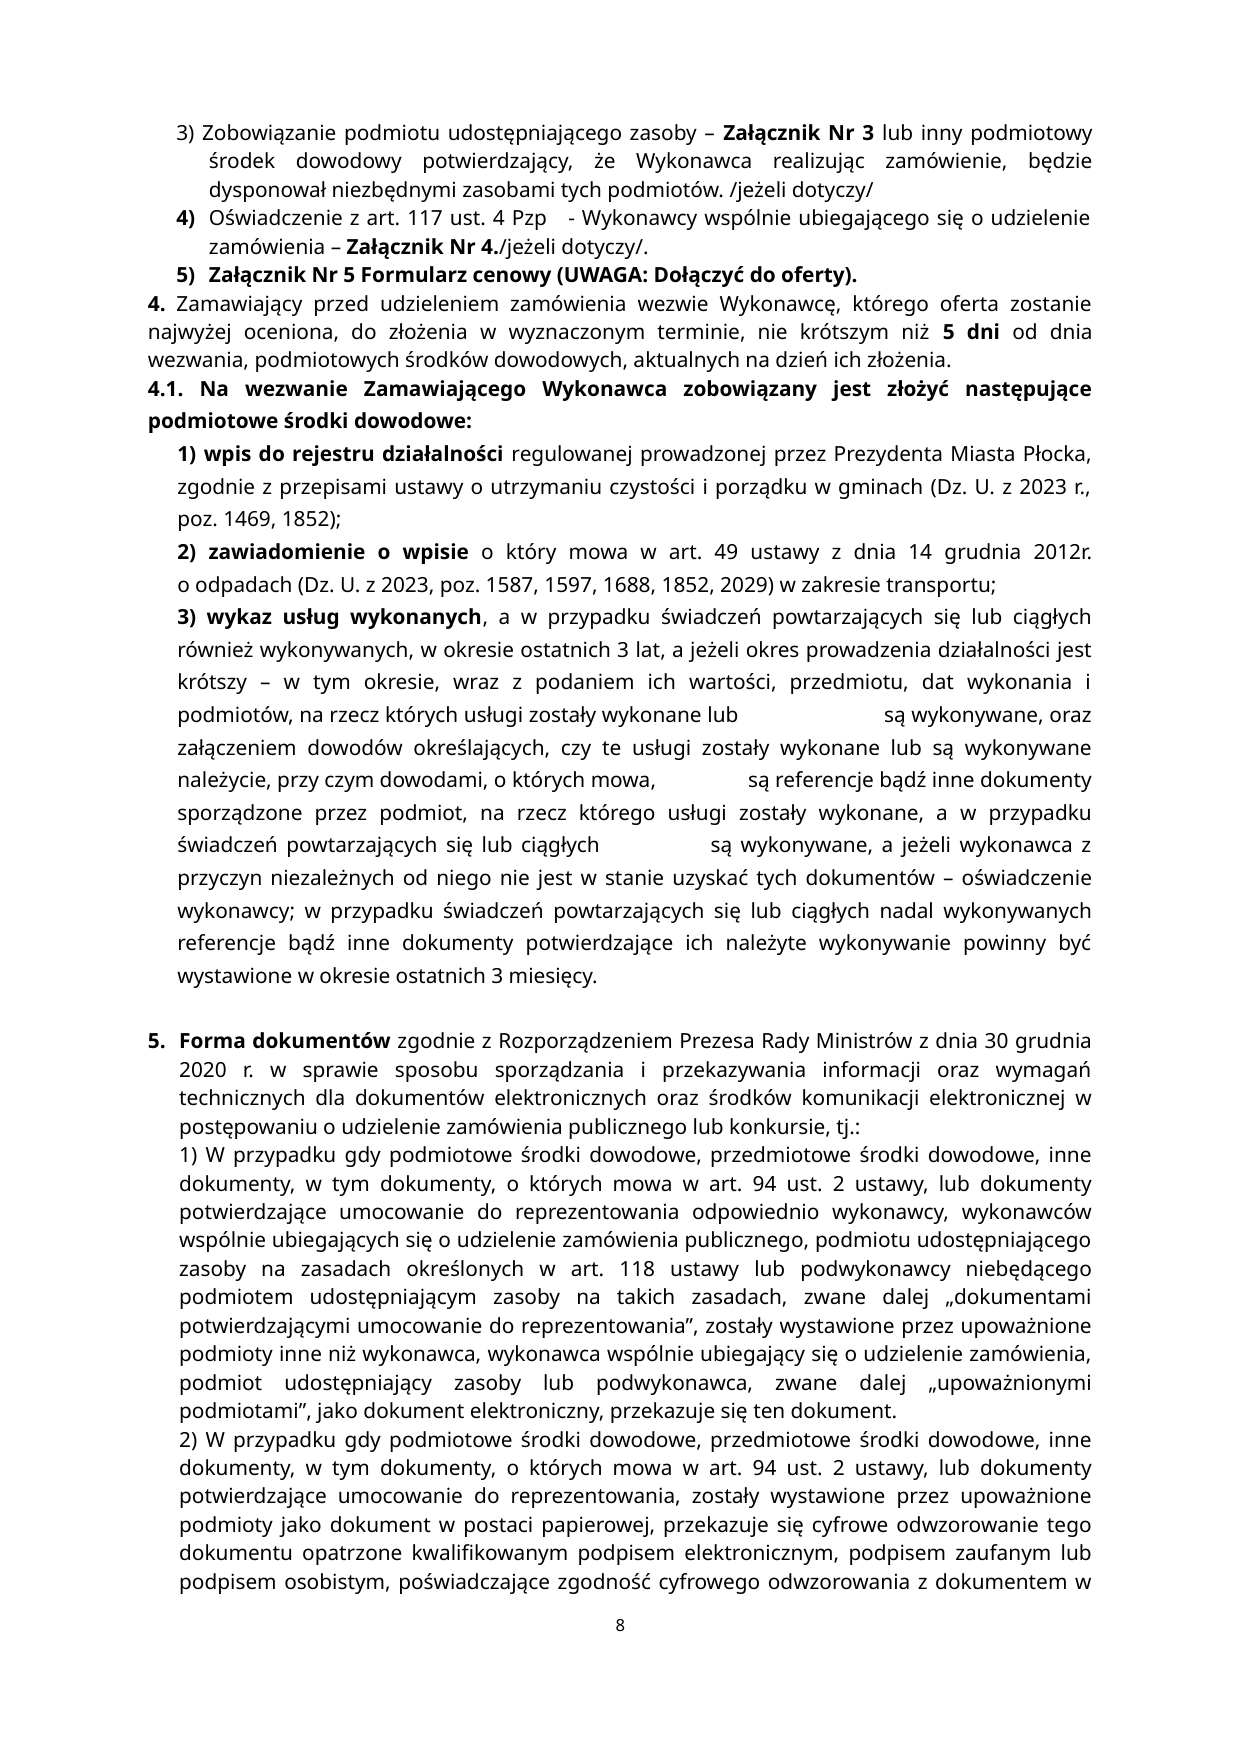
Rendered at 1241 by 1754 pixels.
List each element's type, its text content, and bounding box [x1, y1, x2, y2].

list Forma dokumentów zgodnie z Rozporządzeniem Prezesa Rady Ministrów z dnia 30 grudnia 2020 r. w sprawie sposobu sporządzania i przekazywania informacji oraz wymagań technicznych dla dokumentów elektronicznych oraz środków komunikacji elektronicznej w postępowaniu o udzielenie zamówienia publicznego lub konkursie, tj.: [148, 1027, 1093, 1140]
text 4. Zamawiający przed udzieleniem zamówienia wezwie Wykonawcę, którego oferta zostanie najwyżej oceniona, do złożenia w wyznaczonym terminie, nie krótszym niż 5 dni od dnia wezwania, podmiotowych środków dowodowych, aktualnych na dzień ich złożenia. [148, 289, 1093, 374]
text 2) zawiadomienie o wpisie o który mowa w art. 49 ustawy z dnia 14 grudnia 2012r. o odpadach (Dz. U. z 2023, poz. 1587, 1597, 1688, 1852, 2029) w zakresie transportu; [177, 537, 1093, 598]
list 2) W przypadku gdy podmiotowe środki dowodowe, przedmiotowe środki dowodowe, inne dokumenty, w tym dokumenty, o których mowa w art. 94 ust. 2 ustawy, lub dokumenty potwierdzające umocowanie do reprezentowania, zostały wystawione przez upoważnione podmioty jako dokument w postaci papierowej, przekazuje się cyfrowe odwzorowanie tego dokumentu opatrzone kwalifikowanym podpisem elektronicznym, podpisem zaufanym lub podpisem osobistym, poświadczające zgodność cyfrowego odwzorowania z dokumentem w [148, 1425, 1093, 1595]
text 4.1. Na wezwanie Zamawiającego Wykonawca zobowiązany jest złożyć następujące podmiotowe środki dowodowe: [148, 374, 1093, 435]
text 1) wpis do rejestru działalności regulowanej prowadzonej przez Prezydenta Miasta Płocka, zgodnie z przepisami ustawy o utrzymaniu czystości i porządku w gminach (Dz. U. z 2023 r., poz. 1469, 1852); [177, 439, 1093, 533]
text 3) wykaz usług wykonanych, a w przypadku świadczeń powtarzających się lub ciągłych również wykonywanych, w okresie ostatnich 3 lat, a jeżeli okres prowadzenia działalności jest krótszy – w tym okresie, wraz z podaniem ich wartości, przedmiotu, dat wykonania i podmiotów, na rzecz których usługi zostały wykonane lub są wykonywane, oraz załączeniem dowodów określających, czy te usługi zostały wykonane lub są wykonywane należycie, przy czym dowodami, o których mowa, są referencje bądź inne dokumenty sporządzone przez podmiot, na rzecz którego usługi zostały wykonane, a w przypadku świadczeń powtarzających się lub ciągłych są wykonywane, a jeżeli wykonawca z przyczyn niezależnych od niego nie jest w stanie uzyskać tych dokumentów – oświadczenie wykonawcy; w przypadku świadczeń powtarzających się lub ciągłych nadal wykonywanych referencje bądź inne dokumenty potwierdzające ich należyte wykonywanie powinny być wystawione w okresie ostatnich 3 miesięcy. [177, 602, 1093, 989]
list 1) W przypadku gdy podmiotowe środki dowodowe, przedmiotowe środki dowodowe, inne dokumenty, w tym dokumenty, o których mowa w art. 94 ust. 2 ustawy, lub dokumenty potwierdzające umocowanie do reprezentowania odpowiednio wykonawcy, wykonawców wspólnie ubiegających się o udzielenie zamówienia publicznego, podmiotu udostępniającego zasoby na zasadach określonych w art. 118 ustawy lub podwykonawcy niebędącego podmiotem udostępniającym zasoby na takich zasadach, zwane dalej „dokumentami potwierdzającymi umocowanie do reprezentowania”, zostały wystawione przez upoważnione podmioty inne niż wykonawca, wykonawca wspólnie ubiegający się o udzielenie zamówienia, podmiot udostępniający zasoby lub podwykonawca, zwane dalej „upoważnionymi podmiotami”, jako dokument elektroniczny, przekazuje się ten dokument. [148, 1140, 1093, 1425]
list Oświadczenie z art. 117 ust. 4 Pzp - Wykonawcy wspólnie ubiegającego się o udzielenie zamówienia – Załącznik Nr 4./jeżeli dotyczy/. [176, 203, 1093, 260]
text 3) Zobowiązanie podmiotu udostępniającego zasoby – Załącznik Nr 3 lub inny podmiotowy środek dowodowy potwierdzający, że Wykonawca realizując zamówienie, będzie dysponował niezbędnymi zasobami tych podmiotów. /jeżeli dotyczy/ [176, 118, 1093, 203]
list Załącznik Nr 5 Formularz cenowy (UWAGA: Dołączyć do oferty). [176, 260, 1093, 289]
